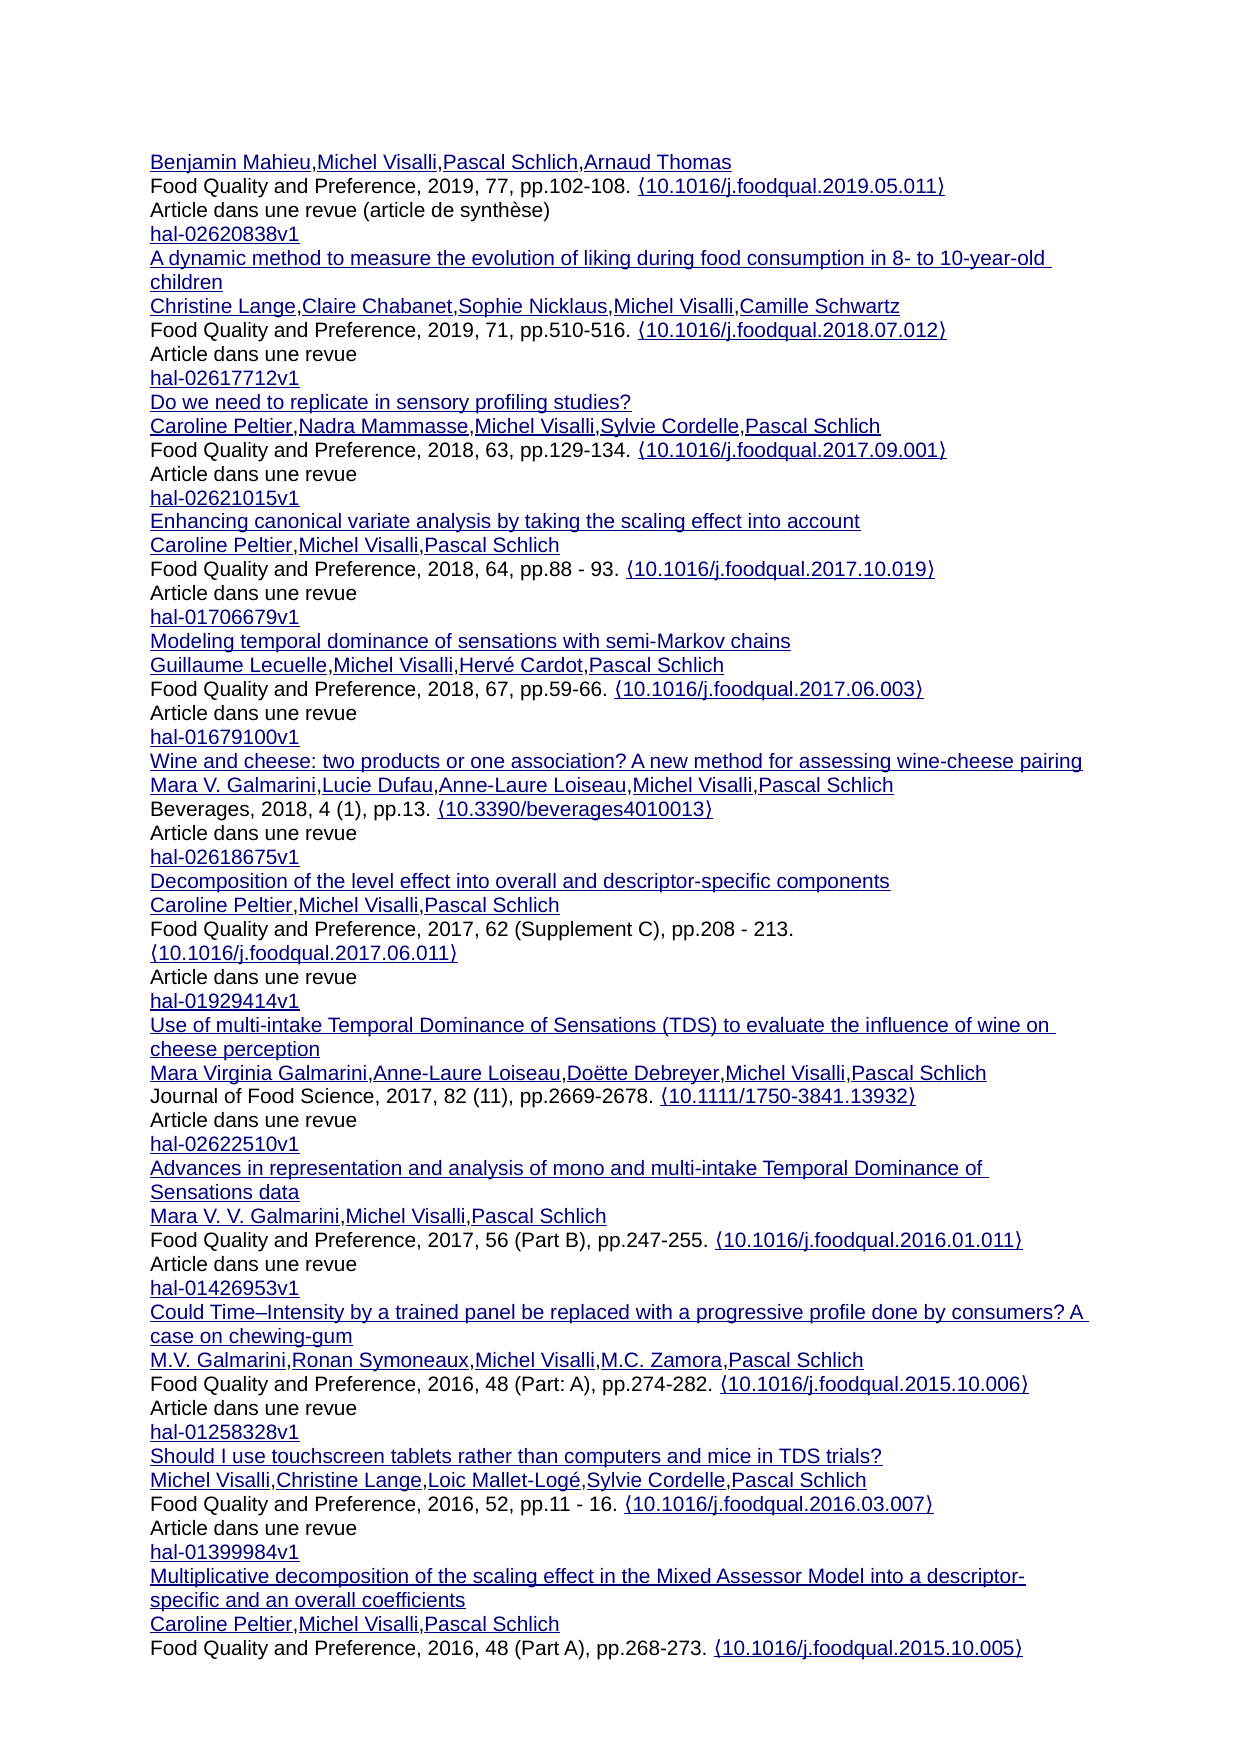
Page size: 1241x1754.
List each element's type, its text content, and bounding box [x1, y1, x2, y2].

table_cell Use of multi-intake Temporal Dominance of Sensations (TDS) to evaluate the influence of wine on cheese perception Mara Virginia Galmarini,Anne-Laure Loiseau,Doëtte Debreyer,Michel Visalli,Pascal Schlich Journal of Food Science, 2017, 82 (11), pp.2669-2678. ⟨10.1111/1750-3841.13932⟩ Article dans une revue hal-02622510v1 [150, 1013, 1090, 1156]
table_cell Benjamin Mahieu,Michel Visalli,Pascal Schlich,Arnaud Thomas Food Quality and Preference, 2019, 77, pp.102-108. ⟨10.1016/j.foodqual.2019.05.011⟩ Article dans une revue (article de synthèse) hal-02620838v1 [150, 150, 1090, 246]
table_cell Do we need to replicate in sensory profiling studies? Caroline Peltier,Nadra Mammasse,Michel Visalli,Sylvie Cordelle,Pascal Schlich Food Quality and Preference, 2018, 63, pp.129-134. ⟨10.1016/j.foodqual.2017.09.001⟩ Article dans une revue hal-02621015v1 [150, 390, 1090, 509]
table_cell Decomposition of the level effect into overall and descriptor-specific components Caroline Peltier,Michel Visalli,Pascal Schlich Food Quality and Preference, 2017, 62 (Supplement C), pp.208 - 213. ⟨10.1016/j.foodqual.2017.06.011⟩ Article dans une revue hal-01929414v1 [150, 869, 1090, 1012]
table_cell Should I use touchscreen tablets rather than computers and mice in TDS trials? Michel Visalli,Christine Lange,Loic Mallet-Logé,Sylvie Cordelle,Pascal Schlich Food Quality and Preference, 2016, 52, pp.11 - 16. ⟨10.1016/j.foodqual.2016.03.007⟩ Article dans une revue hal-01399984v1 [150, 1444, 1090, 1563]
table_cell Advances in representation and analysis of mono and multi-intake Temporal Dominance of Sensations data Mara V. V. Galmarini,Michel Visalli,Pascal Schlich Food Quality and Preference, 2017, 56 (Part B), pp.247-255. ⟨10.1016/j.foodqual.2016.01.011⟩ Article dans une revue hal-01426953v1 [150, 1156, 1090, 1300]
table_cell Modeling temporal dominance of sensations with semi-Markov chains Guillaume Lecuelle,Michel Visalli,Hervé Cardot,Pascal Schlich Food Quality and Preference, 2018, 67, pp.59-66. ⟨10.1016/j.foodqual.2017.06.003⟩ Article dans une revue hal-01679100v1 [150, 629, 1090, 749]
table_cell A dynamic method to measure the evolution of liking during food consumption in 8- to 10-year-old children Christine Lange,Claire Chabanet,Sophie Nicklaus,Michel Visalli,Camille Schwartz Food Quality and Preference, 2019, 71, pp.510-516. ⟨10.1016/j.foodqual.2018.07.012⟩ Article dans une revue hal-02617712v1 [150, 246, 1090, 389]
table_cell Could Time–Intensity by a trained panel be replaced with a progressive profile done by consumers? A case on chewing-gum M.V. Galmarini,Ronan Symoneaux,Michel Visalli,M.C. Zamora,Pascal Schlich Food Quality and Preference, 2016, 48 (Part: A), pp.274-282. ⟨10.1016/j.foodqual.2015.10.006⟩ Article dans une revue hal-01258328v1 [150, 1300, 1090, 1444]
table_cell Enhancing canonical variate analysis by taking the scaling effect into account Caroline Peltier,Michel Visalli,Pascal Schlich Food Quality and Preference, 2018, 64, pp.88 - 93. ⟨10.1016/j.foodqual.2017.10.019⟩ Article dans une revue hal-01706679v1 [150, 509, 1090, 629]
table_cell Multiplicative decomposition of the scaling effect in the Mixed Assessor Model into a descriptor-specific and an overall coefficients Caroline Peltier,Michel Visalli,Pascal Schlich Food Quality and Preference, 2016, 48 (Part A), pp.268-273. ⟨10.1016/j.foodqual.2015.10.005⟩ [150, 1564, 1090, 1659]
table_cell Wine and cheese: two products or one association? A new method for assessing wine-cheese pairing Mara V. Galmarini,Lucie Dufau,Anne-Laure Loiseau,Michel Visalli,Pascal Schlich Beverages, 2018, 4 (1), pp.13. ⟨10.3390/beverages4010013⟩ Article dans une revue hal-02618675v1 [150, 749, 1090, 869]
